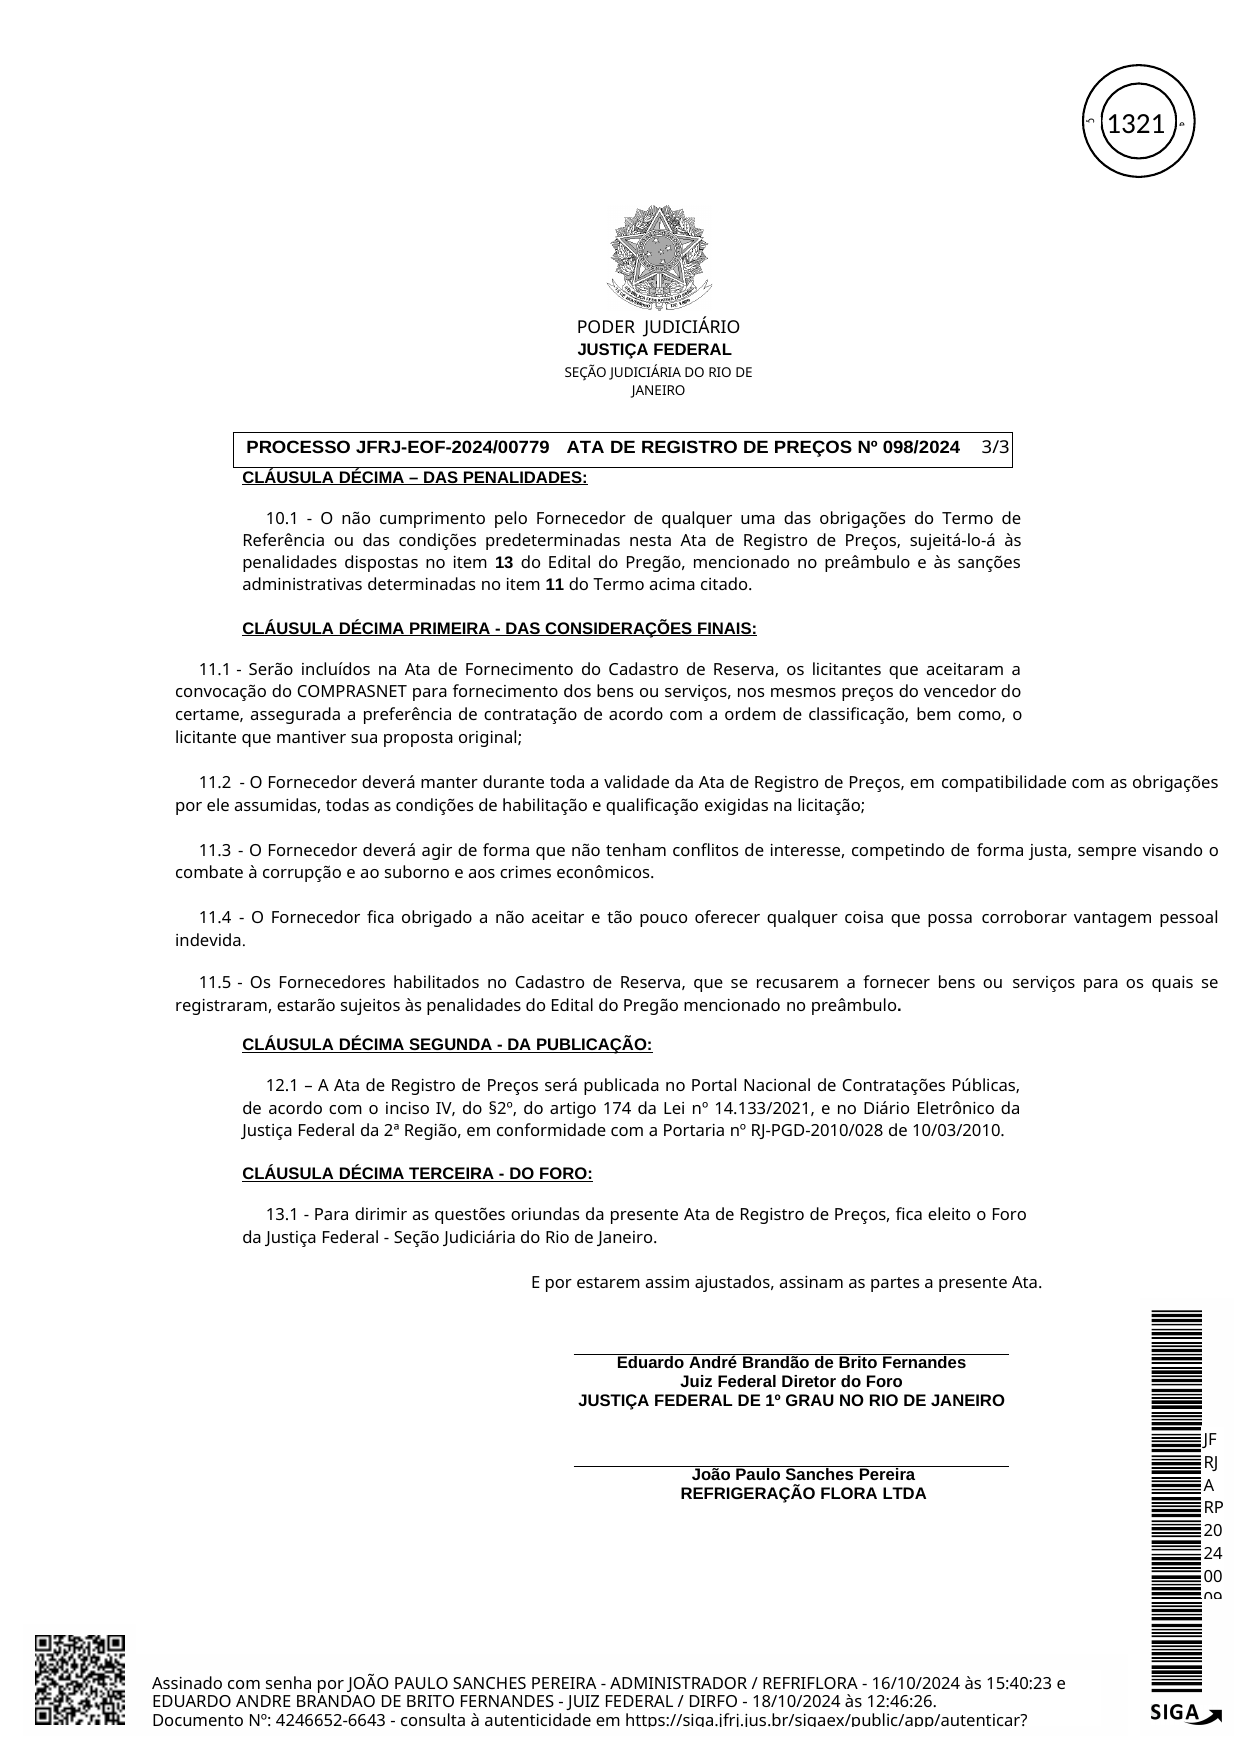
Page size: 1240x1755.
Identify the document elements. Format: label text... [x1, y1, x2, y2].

text E por estarem assim ajustados, assinam as partes a presente Ata. [531, 1271, 1219, 1293]
subtitle JUSTIÇA FEDERAL [536, 340, 773, 359]
text Juiz Federal Diretor do Foro [577, 1372, 1006, 1391]
subtitle CLÁUSULA DÉCIMA PRIMEIRA - DAS CONSIDERAÇÕES FINAIS: [242, 618, 1219, 638]
subtitle CLÁUSULA DÉCIMA – DAS PENALIDADES: [242, 439, 1219, 487]
text ç [1085, 119, 1099, 126]
text 10.1 - O não cumprimento pelo Fornecedor de qualquer uma das obrigações do Termo de Referência ou das condições predeterminadas nesta Ata de Registro de Preços, sujeitá-lo-á às penalidades dispostas no item 13 do Edital do Pregão, mencionado no preâmbulo e às sanções administrativas determinadas no item 11 do Termo acima citado. [242, 506, 1022, 595]
text PROCESSO JFRJ-EOF-2024/00779 ATA DE REGISTRO DE PREÇOS Nº 098/2024 3/3 [246, 434, 1012, 459]
text 13.1 - Para dirimir as questões oriundas da presente Ata de Registro de Preços, fica eleito o Foro da Justiça Federal - Seção Judiciária do Rio de Janeiro. [242, 1203, 1046, 1248]
subtitle [577, 1345, 1006, 1354]
list - O Fornecedor deverá agir de forma que não tenham conflitos de interesse, competindo de forma justa, sempre visando o combate à corrupção e ao suborno e aos crimes econômicos. [175, 838, 1219, 884]
list - O Fornecedor deverá manter durante toda a validade da Ata de Registro de Preços, em compatibilidade com as obrigações por ele assumidas, todas as condições de habilitação e qualificação exigidas na licitação; [175, 770, 1219, 816]
subtitle PODER JUDICIÁRIO [0, 311, 32, 328]
list - Serão incluídos na Ata de Fornecimento do Cadastro de Reserva, os licitantes que aceitaram a convocação do COMPRASNET para fornecimento dos bens ou serviços, nos mesmos preços do vencedor do certame, assegurada a preferência de contratação de acordo com a ordem de classificação, bem como, o licitante que mantiver sua proposta original; [175, 657, 1022, 748]
list - Os Fornecedores habilitados no Cadastro de Reserva, que se recusarem a fornecer bens ou serviços para os quais se registraram, estarão sujeitos às penalidades do Edital do Pregão mencionado no preâmbulo. [175, 971, 1219, 1016]
text João Paulo Sanches Pereira [577, 1457, 1030, 1484]
subtitle Eduardo André Brandão de Brito Fernandes [577, 1355, 1006, 1372]
subtitle REFRIGERAÇÃO FLORA LTDA [577, 1484, 1030, 1503]
text e [1179, 117, 1193, 126]
text 12.1 – A Ata de Registro de Preços será publicada no Portal Nacional de Contratações Públicas, de acordo com o inciso IV, do §2º, do artigo 174 da Lei nº 14.133/2021, e no Diário Eletrônico da Justiça Federal da 2ª Região, em conformidade com a Portaria nº RJ-PGD-2010/028 de 10/03/2010. [242, 1074, 1022, 1142]
list - O Fornecedor fica obrigado a não aceitar e tão pouco oferecer qualquer coisa que possa corroborar vantagem pessoal indevida. [175, 906, 1219, 951]
text SEÇÃO JUDICIÁRIA DO RIO DE JANEIRO [543, 362, 773, 399]
subtitle CLÁUSULA DÉCIMA TERCEIRA - DO FORO: [242, 1164, 1219, 1183]
subtitle JUSTIÇA FEDERAL DE 1º GRAU NO RIO DE JANEIRO [577, 1391, 1006, 1410]
subtitle PODER JUDICIÁRIO [543, 315, 773, 339]
text JFRJARP202400098A [1203, 1428, 1224, 1598]
subtitle CLÁUSULA DÉCIMA SEGUNDA - DA PUBLICAÇÃO: [242, 1035, 1219, 1054]
